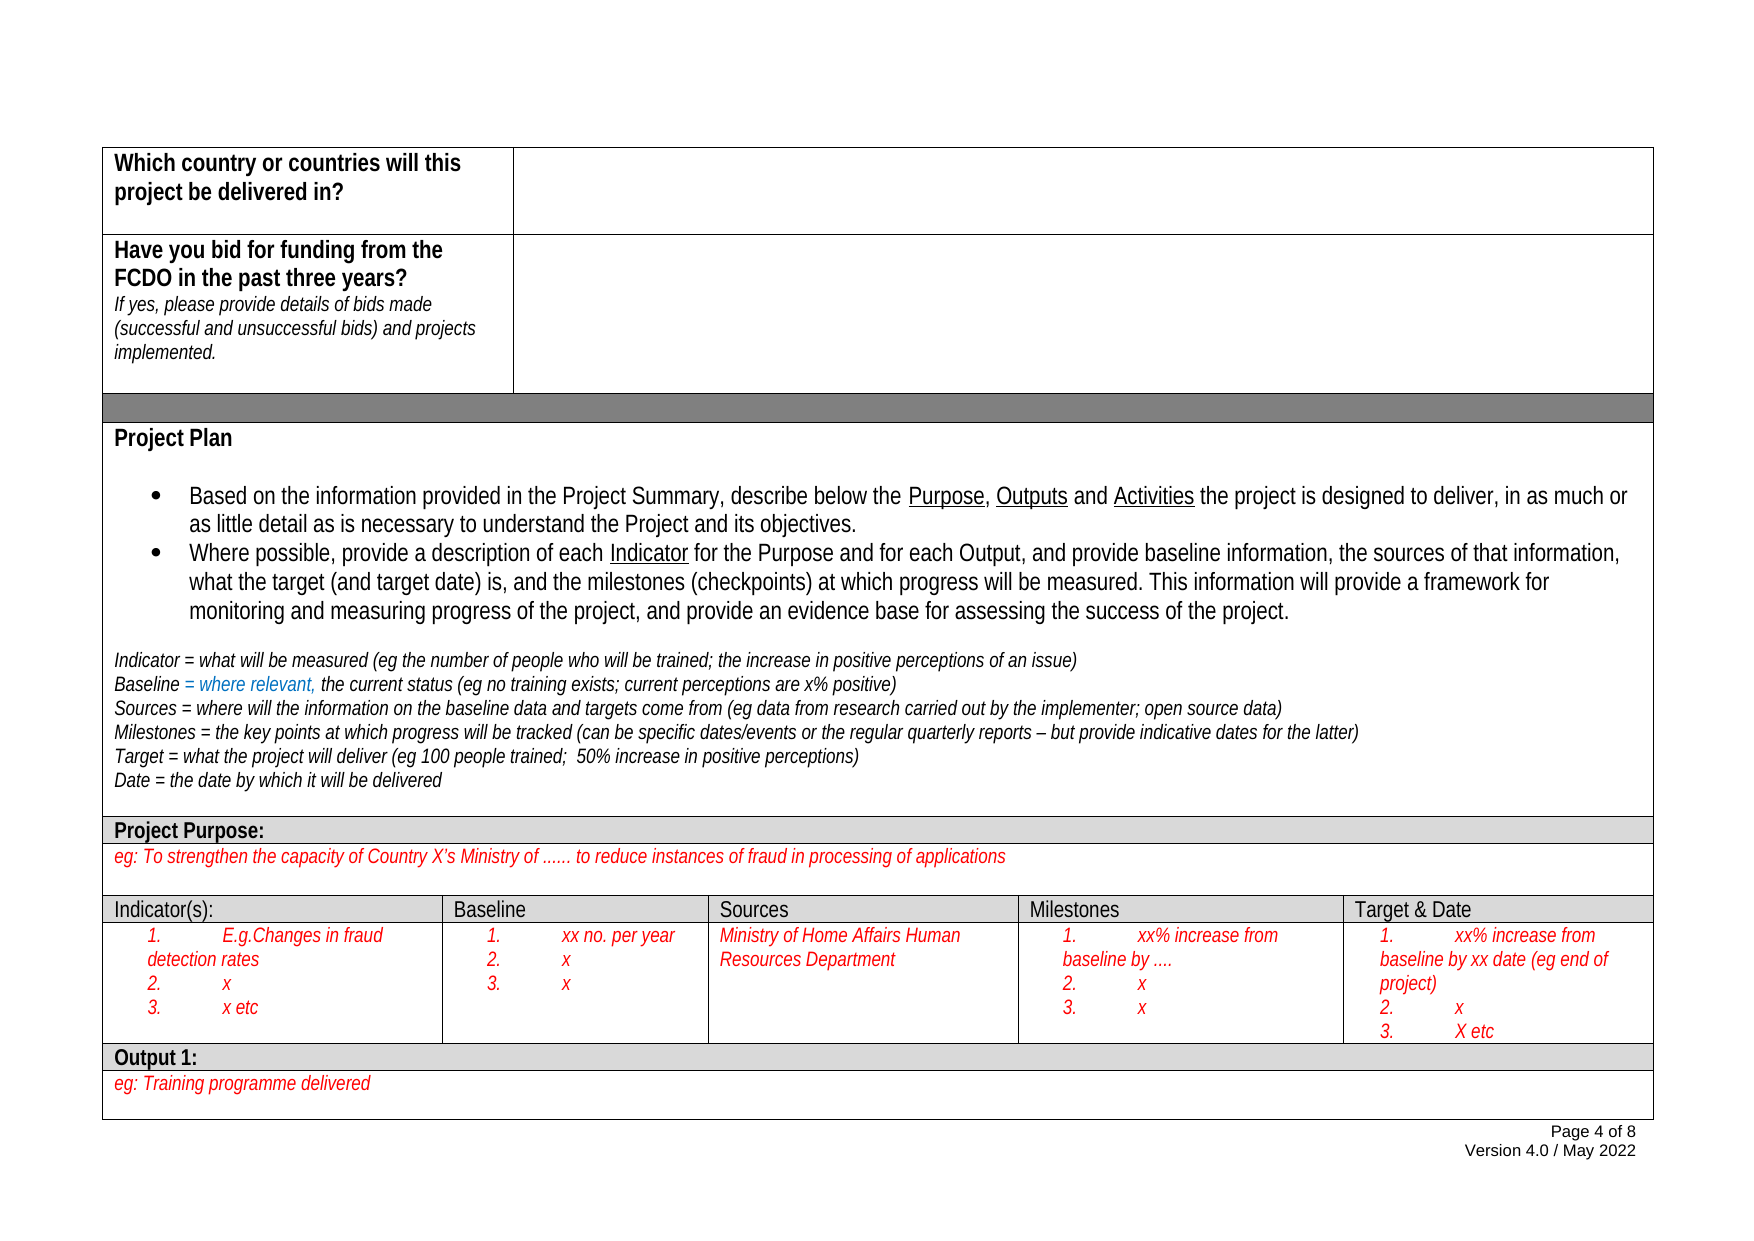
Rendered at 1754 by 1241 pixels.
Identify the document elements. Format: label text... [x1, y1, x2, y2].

table_header [514, 148, 1653, 234]
table_cell Ministry of Home Affairs Human Resources Department [709, 923, 1018, 1043]
table_cell Sources [709, 896, 1018, 922]
table_cell xx% increase from baseline by xx date (eg end of project) x X etc [1344, 923, 1653, 1043]
table_cell xx no. per year x x [443, 923, 708, 1043]
table_cell xx% increase from baseline by .... x x [1019, 923, 1343, 1043]
table_cell Project Plan Based on the information provided in the Project Summary, describe below the Purpose, Outputs and Activities the project is designed to deliver, in as much or as little detail as is necessary to understand the Project and its objectives. Where possible, provide a description of each Indicator for the Purpose and for each Output, and provide baseline information, the sources of that information, what the target (and target date) is, and the milestones (checkpoints) at which progress will be measured. This information will provide a framework for monitoring and measuring progress of the project, and provide an evidence base for assessing the success of the project. Indicator = what will be measured (eg the number of people who will be trained; the increase in positive perceptions of an issue) Baseline = where relevant, the current status (eg no training exists; current perceptions are x% positive) Sources = where will the information on the baseline data and targets come from (eg data from research carried out by the implementer; open source data) Milestones = the key points at which progress will be tracked (can be specific dates/events or the regular quarterly reports – but provide indicative dates for the latter) Target = what the project will deliver (eg 100 people trained; 50% increase in positive perceptions) Date = the date by which it will be delivered [103, 423, 1653, 816]
table_cell Target & Date [1344, 896, 1653, 922]
table_cell Output 1: [103, 1044, 1653, 1070]
table_cell Baseline [443, 896, 708, 922]
table_cell Milestones [1019, 896, 1343, 922]
table_cell Indicator(s): [103, 896, 442, 922]
table_cell eg: To strengthen the capacity of Country X’s Ministry of ...... to reduce instances of fraud in processing of applications [103, 844, 1653, 895]
table_header Which country or countries will this project be delivered in? [103, 148, 513, 234]
table_cell [103, 394, 1653, 422]
table_cell E.g.Changes in fraud detection rates x x etc [103, 923, 442, 1043]
table_cell Project Purpose: [103, 817, 1653, 843]
table_cell Have you bid for funding from the FCDO in the past three years? If yes, please provide details of bids made (successful and unsuccessful bids) and projects implemented. [103, 235, 513, 393]
table_cell eg: Training programme delivered [103, 1071, 1653, 1119]
table_cell [514, 235, 1653, 393]
